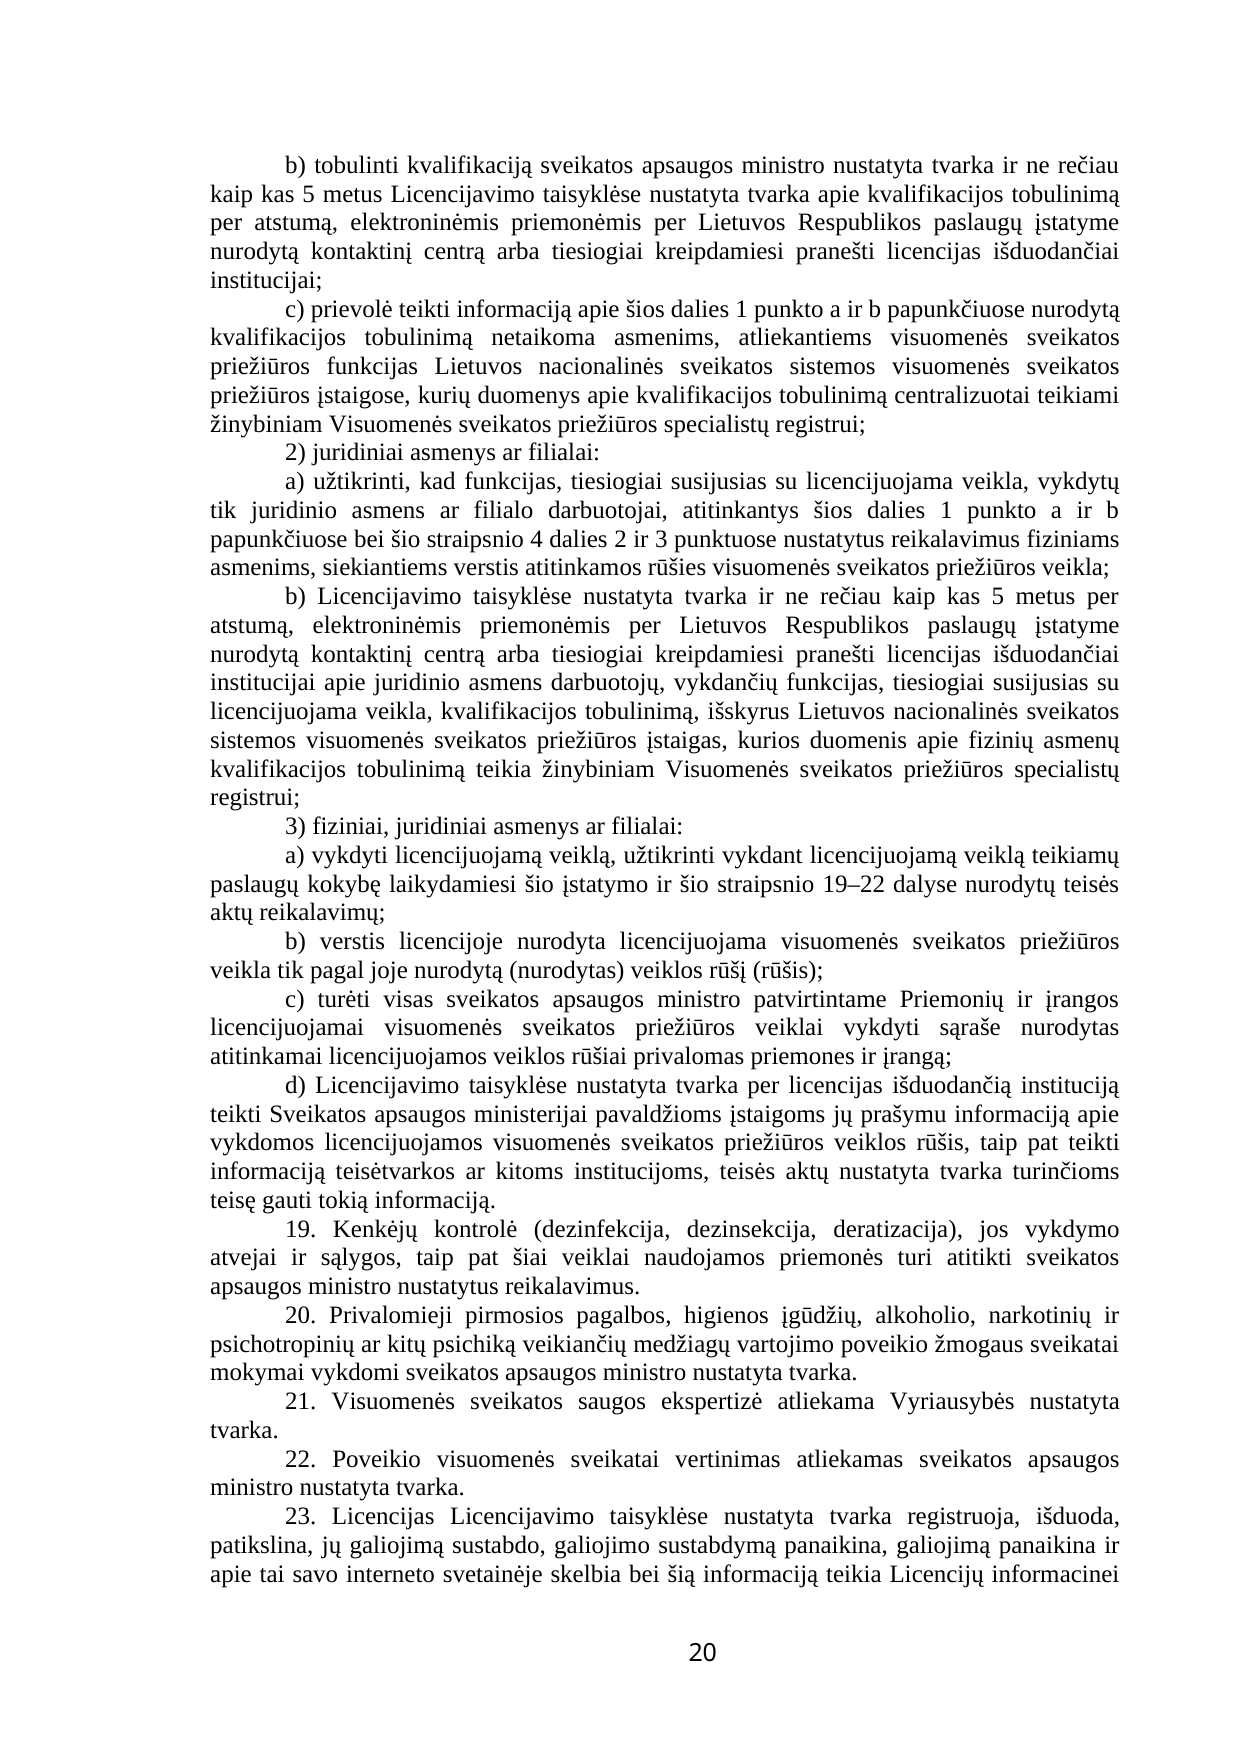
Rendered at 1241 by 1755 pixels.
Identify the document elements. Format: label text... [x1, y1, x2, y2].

text 21. Visuomenės sveikatos saugos ekspertizė atliekama Vyriausybės nustatyta tvarka. [210, 1386, 1120, 1444]
text a) vykdyti licencijuojamą veiklą, užtikrinti vykdant licencijuojamą veiklą teikiamų paslaugų kokybę laikydamiesi šio įstatymo ir šio straipsnio 19–22 dalyse nurodytų teisės aktų reikalavimų; [210, 840, 1120, 926]
text 2) juridiniai asmenys ar filialai: [210, 437, 1120, 466]
text 20. Privalomieji pirmosios pagalbos, higienos įgūdžių, alkoholio, narkotinių ir psichotropinių ar kitų psichiką veikiančių medžiagų vartojimo poveikio žmogaus sveikatai mokymai vykdomi sveikatos apsaugos ministro nustatyta tvarka. [210, 1300, 1120, 1386]
text b) Licencijavimo taisyklėse nustatyta tvarka ir ne rečiau kaip kas 5 metus per atstumą, elektroninėmis priemonėmis per Lietuvos Respublikos paslaugų įstatyme nurodytą kontaktinį centrą arba tiesiogiai kreipdamiesi pranešti licencijas išduodančiai institucijai apie juridinio asmens darbuotojų, vykdančių funkcijas, tiesiogiai susijusias su licencijuojama veikla, kvalifikacijos tobulinimą, išskyrus Lietuvos nacionalinės sveikatos sistemos visuomenės sveikatos priežiūros įstaigas, kurios duomenis apie fizinių asmenų kvalifikacijos tobulinimą teikia žinybiniam Visuomenės sveikatos priežiūros specialistų registrui; [210, 581, 1120, 811]
text c) prievolė teikti informaciją apie šios dalies 1 punkto a ir b papunkčiuose nurodytą kvalifikacijos tobulinimą netaikoma asmenims, atliekantiems visuomenės sveikatos priežiūros funkcijas Lietuvos nacionalinės sveikatos sistemos visuomenės sveikatos priežiūros įstaigose, kurių duomenys apie kvalifikacijos tobulinimą centralizuotai teikiami žinybiniam Visuomenės sveikatos priežiūros specialistų registrui; [210, 294, 1120, 437]
text 22. Poveikio visuomenės sveikatai vertinimas atliekamas sveikatos apsaugos ministro nustatyta tvarka. [210, 1444, 1120, 1501]
text b) tobulinti kvalifikaciją sveikatos apsaugos ministro nustatyta tvarka ir ne rečiau kaip kas 5 metus Licencijavimo taisyklėse nustatyta tvarka apie kvalifikacijos tobulinimą per atstumą, elektroninėmis priemonėmis per Lietuvos Respublikos paslaugų įstatyme nurodytą kontaktinį centrą arba tiesiogiai kreipdamiesi pranešti licencijas išduodančiai institucijai; [210, 150, 1120, 294]
text d) Licencijavimo taisyklėse nustatyta tvarka per licencijas išduodančią instituciją teikti Sveikatos apsaugos ministerijai pavaldžioms įstaigoms jų prašymu informaciją apie vykdomos licencijuojamos visuomenės sveikatos priežiūros veiklos rūšis, taip pat teikti informaciją teisėtvarkos ar kitoms institucijoms, teisės aktų nustatyta tvarka turinčioms teisę gauti tokią informaciją. [210, 1070, 1120, 1214]
text a) užtikrinti, kad funkcijas, tiesiogiai susijusias su licencijuojama veikla, vykdytų tik juridinio asmens ar filialo darbuotojai, atitinkantys šios dalies 1 punkto a ir b papunkčiuose bei šio straipsnio 4 dalies 2 ir 3 punktuose nustatytus reikalavimus fiziniams asmenims, siekiantiems verstis atitinkamos rūšies visuomenės sveikatos priežiūros veikla; [210, 466, 1120, 581]
text c) turėti visas sveikatos apsaugos ministro patvirtintame Priemonių ir įrangos licencijuojamai visuomenės sveikatos priežiūros veiklai vykdyti sąraše nurodytas atitinkamai licencijuojamos veiklos rūšiai privalomas priemones ir įrangą; [210, 984, 1120, 1070]
text 19. Kenkėjų kontrolė (dezinfekcija, dezinsekcija, deratizacija), jos vykdymo atvejai ir sąlygos, taip pat šiai veiklai naudojamos priemonės turi atitikti sveikatos apsaugos ministro nustatytus reikalavimus. [210, 1214, 1120, 1300]
text 3) fiziniai, juridiniai asmenys ar filialai: [210, 811, 1120, 840]
text 23. Licencijas Licencijavimo taisyklėse nustatyta tvarka registruoja, išduoda, patikslina, jų galiojimą sustabdo, galiojimo sustabdymą panaikina, galiojimą panaikina ir apie tai savo interneto svetainėje skelbia bei šią informaciją teikia Licencijų informacinei [210, 1501, 1120, 1587]
text b) verstis licencijoje nurodyta licencijuojama visuomenės sveikatos priežiūros veikla tik pagal joje nurodytą (nurodytas) veiklos rūšį (rūšis); [210, 926, 1120, 984]
